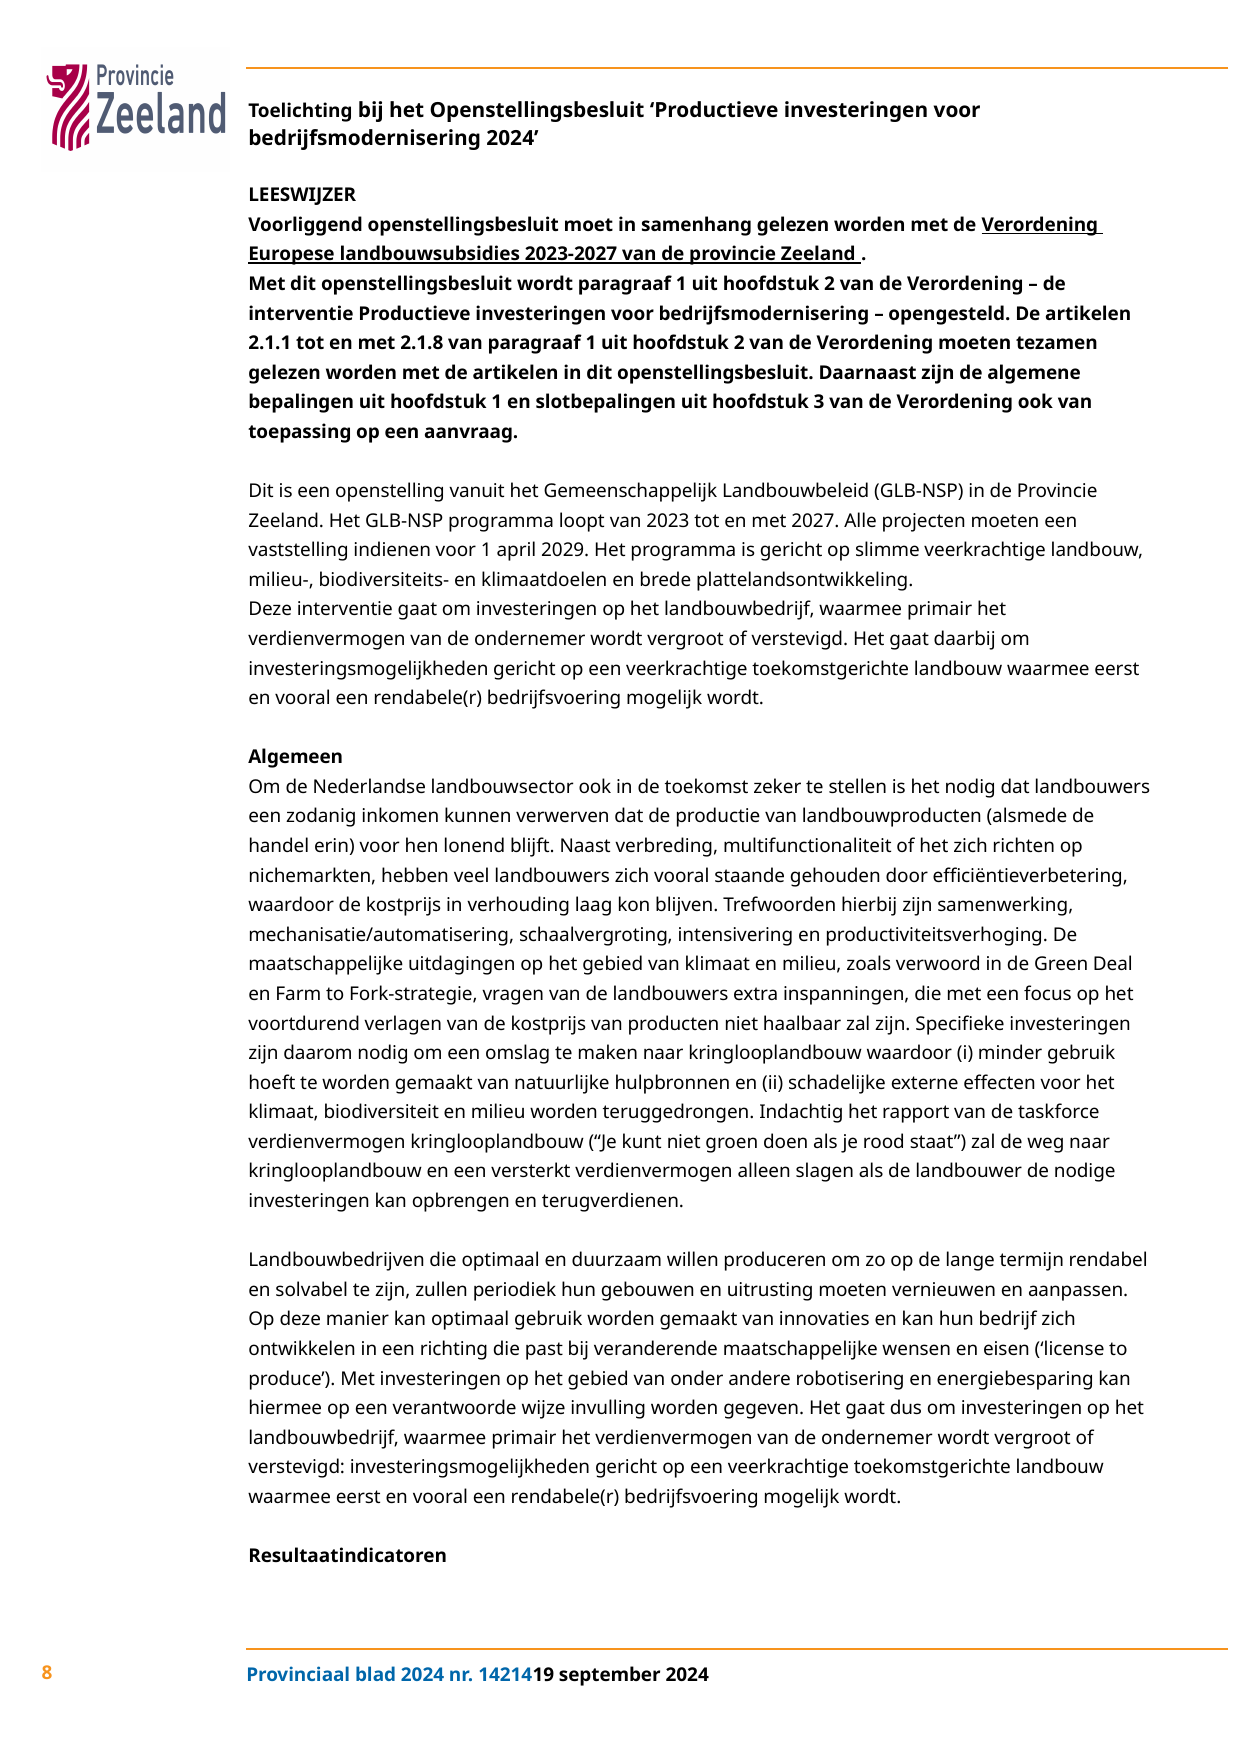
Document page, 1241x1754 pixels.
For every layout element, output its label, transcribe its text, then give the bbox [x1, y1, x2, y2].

text Voorliggend openstellingsbesluit moet in samenhang gelezen worden met de Verordening Europese landbouwsubsidies 2023-2027 van de provincie Zeeland . [248, 211, 1152, 266]
text Met dit openstellingsbesluit wordt paragraaf 1 uit hoofdstuk 2 van de Verordening – de interventie Productieve investeringen voor bedrijfsmodernisering – opengesteld. De artikelen 2.1.1 tot en met 2.1.8 van paragraaf 1 uit hoofdstuk 2 van de Verordening moeten tezamen gelezen worden met de artikelen in dit openstellingsbesluit. Daarnaast zijn de algemene bepalingen uit hoofdstuk 1 en slotbepalingen uit hoofdstuk 3 van de Verordening ook van toepassing op een aanvraag. [248, 270, 1152, 444]
text Dit is een openstelling vanuit het Gemeenschappelijk Landbouwbeleid (GLB-NSP) in de Provincie Zeeland. Het GLB-NSP programma loopt van 2023 tot en met 2027. Alle projecten moeten een vaststelling indienen voor 1 april 2029. Het programma is gericht op slimme veerkrachtige landbouw, milieu-, biodiversiteits- en klimaatdoelen en brede plattelandsontwikkeling. [248, 477, 1152, 592]
text Deze interventie gaat om investeringen op het landbouwbedrijf, waarmee primair het verdienvermogen van de ondernemer wordt vergroot of verstevigd. Het gaat daarbij om investeringsmogelijkheden gericht op een veerkrachtige toekomstgerichte landbouw waarmee eerst en vooral een rendabele(r) bedrijfsvoering mogelijk wordt. [248, 596, 1152, 710]
text Resultaatindicatoren [248, 1542, 1152, 1568]
text LEESWIJZER [248, 181, 1152, 207]
text Landbouwbedrijven die optimaal en duurzaam willen produceren om zo op de lange termijn rendabel en solvabel te zijn, zullen periodiek hun gebouwen en uitrusting moeten vernieuwen en aanpassen. Op deze manier kan optimaal gebruik worden gemaakt van innovaties en kan hun bedrijf zich ontwikkelen in een richting die past bij veranderende maatschappelijke wensen en eisen (‘license to produce’). Met investeringen op het gebied van onder andere robotisering en energiebesparing kan hiermee op een verantwoorde wijze invulling worden gegeven. Het gaat dus om investeringen op het landbouwbedrijf, waarmee primair het verdienvermogen van de ondernemer wordt vergroot of verstevigd: investeringsmogelijkheden gericht op een veerkrachtige toekomstgerichte landbouw waarmee eerst en vooral een rendabele(r) bedrijfsvoering mogelijk wordt. [248, 1246, 1152, 1509]
text Algemeen [248, 743, 1152, 769]
text Toelichting bij het Openstellingsbesluit ‘Productieve investeringen voor bedrijfsmodernisering 2024’ [248, 95, 1152, 152]
text Om de Nederlandse landbouwsector ook in de toekomst zeker te stellen is het nodig dat landbouwers een zodanig inkomen kunnen verwerven dat de productie van landbouwproducten (alsmede de handel erin) voor hen lonend blijft. Naast verbreding, multifunctionaliteit of het zich richten op nichemarkten, hebben veel landbouwers zich vooral staande gehouden door efficiëntieverbetering, waardoor de kostprijs in verhouding laag kon blijven. Trefwoorden hierbij zijn samenwerking, mechanisatie/automatisering, schaalvergroting, intensivering en productiviteitsverhoging. De maatschappelijke uitdagingen op het gebied van klimaat en milieu, zoals verwoord in de Green Deal en Farm to Fork-strategie, vragen van de landbouwers extra inspanningen, die met een focus op het voortdurend verlagen van de kostprijs van producten niet haalbaar zal zijn. Specifieke investeringen zijn daarom nodig om een omslag te maken naar kringlooplandbouw waardoor (i) minder gebruik hoeft te worden gemaakt van natuurlijke hulpbronnen en (ii) schadelijke externe effecten voor het klimaat, biodiversiteit en milieu worden teruggedrongen. Indachtig het rapport van de taskforce verdienvermogen kringlooplandbouw (“Je kunt niet groen doen als je rood staat”) zal de weg naar kringlooplandbouw en een versterkt verdienvermogen alleen slagen als de landbouwer de nodige investeringen kan opbrengen en terugverdienen. [248, 773, 1152, 1213]
picture [41, 47, 231, 172]
